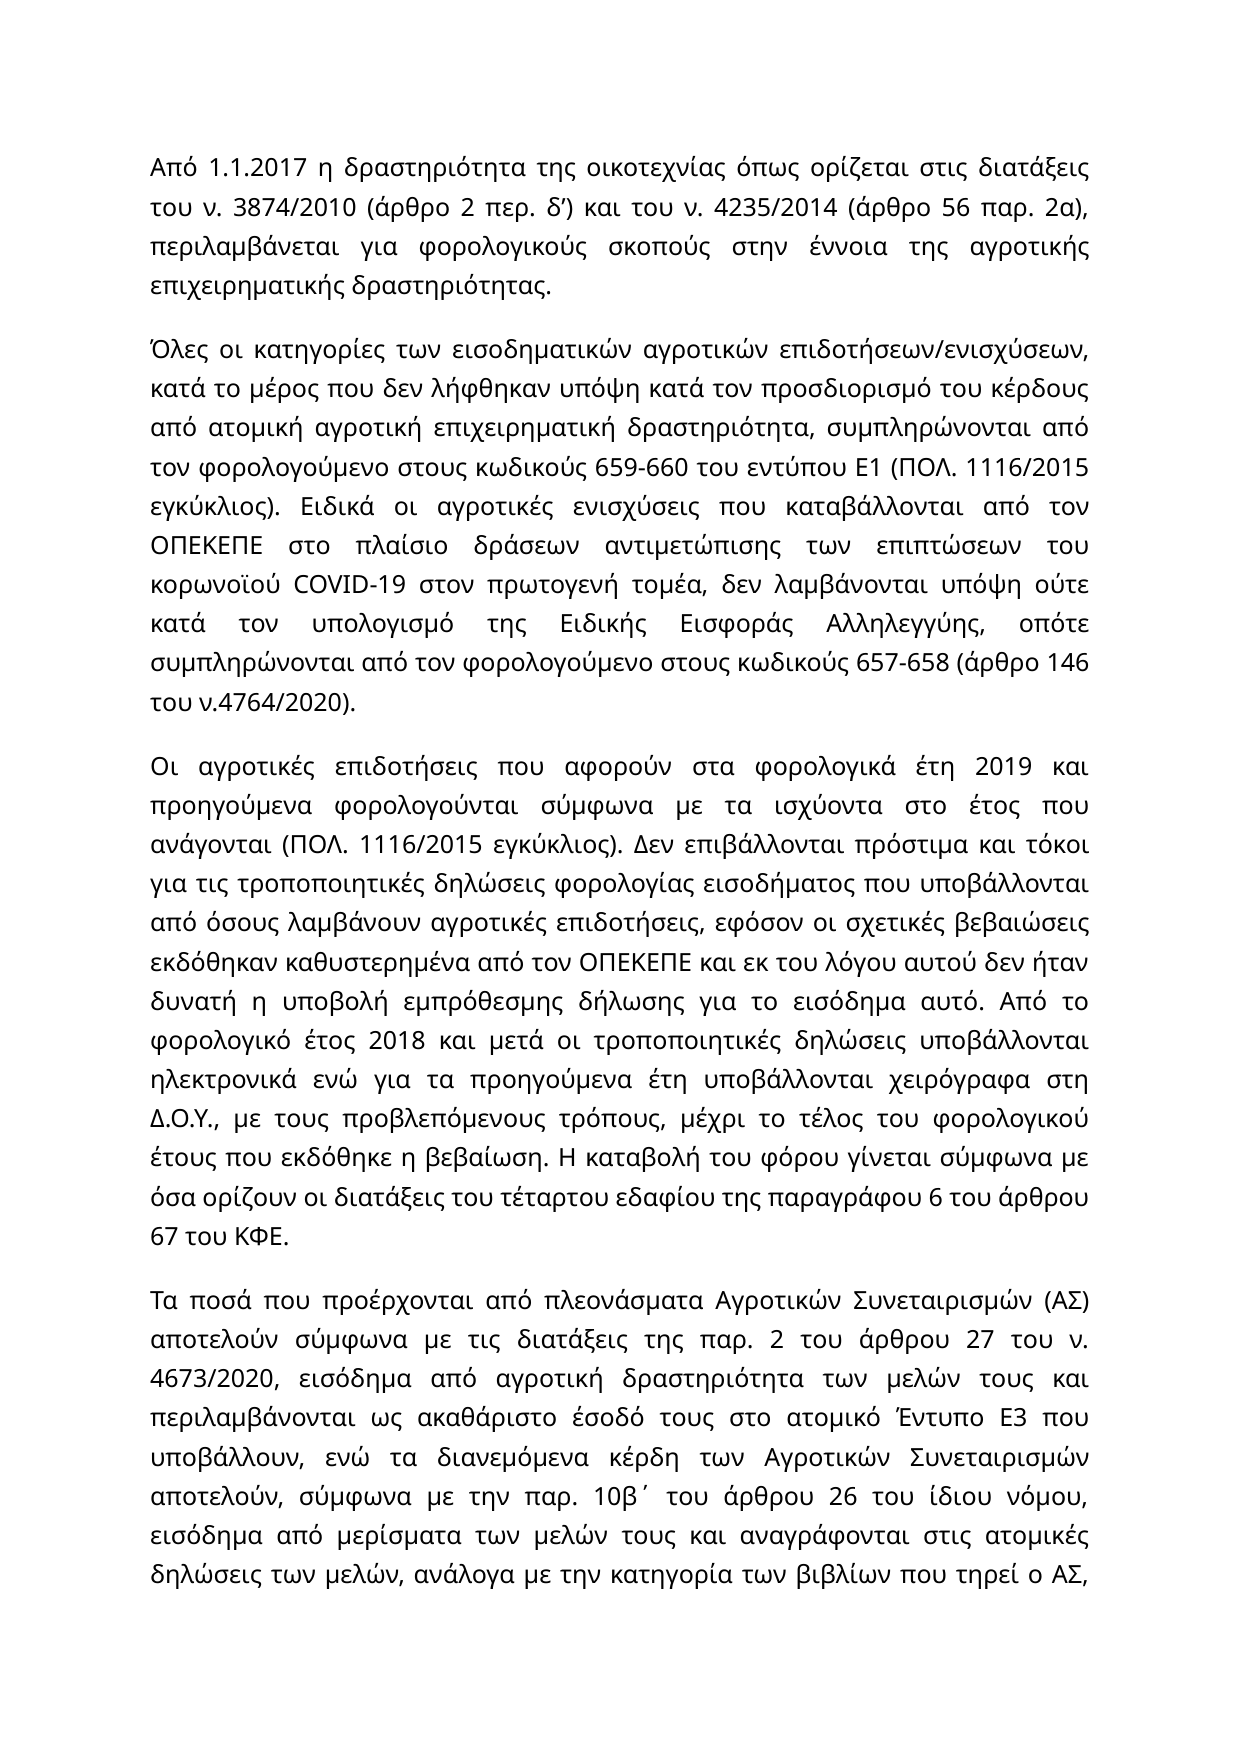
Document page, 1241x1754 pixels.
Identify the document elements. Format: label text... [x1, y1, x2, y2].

text Οι αγροτικές επιδοτήσεις που αφορούν στα φορολογικά έτη 2019 και προηγούμενα φορολογούνται σύμφωνα με τα ισχύοντα στο έτος που ανάγονται (ΠΟΛ. 1116/2015 εγκύκλιος). Δεν επιβάλλονται πρόστιμα και τόκοι για τις τροποποιητικές δηλώσεις φορολογίας εισοδήματος που υποβάλλονται από όσους λαμβάνουν αγροτικές επιδοτήσεις, εφόσον οι σχετικές βεβαιώσεις εκδόθηκαν καθυστερημένα από τον ΟΠΕΚΕΠΕ και εκ του λόγου αυτού δεν ήταν δυνατή η υποβολή εμπρόθεσμης δήλωσης για το εισόδημα αυτό. Από το φορολογικό έτος 2018 και μετά οι τροποποιητικές δηλώσεις υποβάλλονται ηλεκτρονικά ενώ για τα προηγούμενα έτη υποβάλλονται χειρόγραφα στη Δ.Ο.Υ., με τους προβλεπόμενους τρόπους, μέχρι το τέλος του φορολογικού έτους που εκδόθηκε η βεβαίωση. Η καταβολή του φόρου γίνεται σύμφωνα με όσα ορίζουν οι διατάξεις του τέταρτου εδαφίου της παραγράφου 6 του άρθρου 67 του ΚΦΕ. [150, 748, 1090, 1252]
text Από 1.1.2017 η δραστηριότητα της οικοτεχνίας όπως ορίζεται στις διατάξεις του ν. 3874/2010 (άρθρο 2 περ. δ’) και του ν. 4235/2014 (άρθρο 56 παρ. 2α), περιλαμβάνεται για φορολογικούς σκοπούς στην έννοια της αγροτικής επιχειρηματικής δραστηριότητας. [150, 150, 1090, 302]
text Όλες οι κατηγορίες των εισοδηματικών αγροτικών επιδοτήσεων/ενισχύσεων, κατά το μέρος που δεν λήφθηκαν υπόψη κατά τον προσδιορισμό του κέρδους από ατομική αγροτική επιχειρηματική δραστηριότητα, συμπληρώνονται από τον φορολογούμενο στους κωδικούς 659-660 του εντύπου Ε1 (ΠΟΛ. 1116/2015 εγκύκλιος). Ειδικά οι αγροτικές ενισχύσεις που καταβάλλονται από τον ΟΠΕΚΕΠΕ στο πλαίσιο δράσεων αντιμετώπισης των επιπτώσεων του κορωνοϊού COVID-19 στον πρωτογενή τομέα, δεν λαμβάνονται υπόψη ούτε κατά τον υπολογισμό της Ειδικής Εισφοράς Αλληλεγγύης, οπότε συμπληρώνονται από τον φορολογούμενο στους κωδικούς 657-658 (άρθρο 146 του ν.4764/2020). [150, 332, 1090, 718]
text Τα ποσά που προέρχονται από πλεονάσματα Αγροτικών Συνεταιρισμών (ΑΣ) αποτελούν σύμφωνα με τις διατάξεις της παρ. 2 του άρθρου 27 του ν. 4673/2020, εισόδημα από αγροτική δραστηριότητα των μελών τους και περιλαμβάνονται ως ακαθάριστο έσοδό τους στο ατομικό Έντυπο Ε3 που υποβάλλουν, ενώ τα διανεμόμενα κέρδη των Αγροτικών Συνεταιρισμών αποτελούν, σύμφωνα με την παρ. 10β΄ του άρθρου 26 του ίδιου νόμου, εισόδημα από μερίσματα των μελών τους και αναγράφονται στις ατομικές δηλώσεις των μελών, ανάλογα με την κατηγορία των βιβλίων που τηρεί ο ΑΣ, [150, 1282, 1090, 1591]
